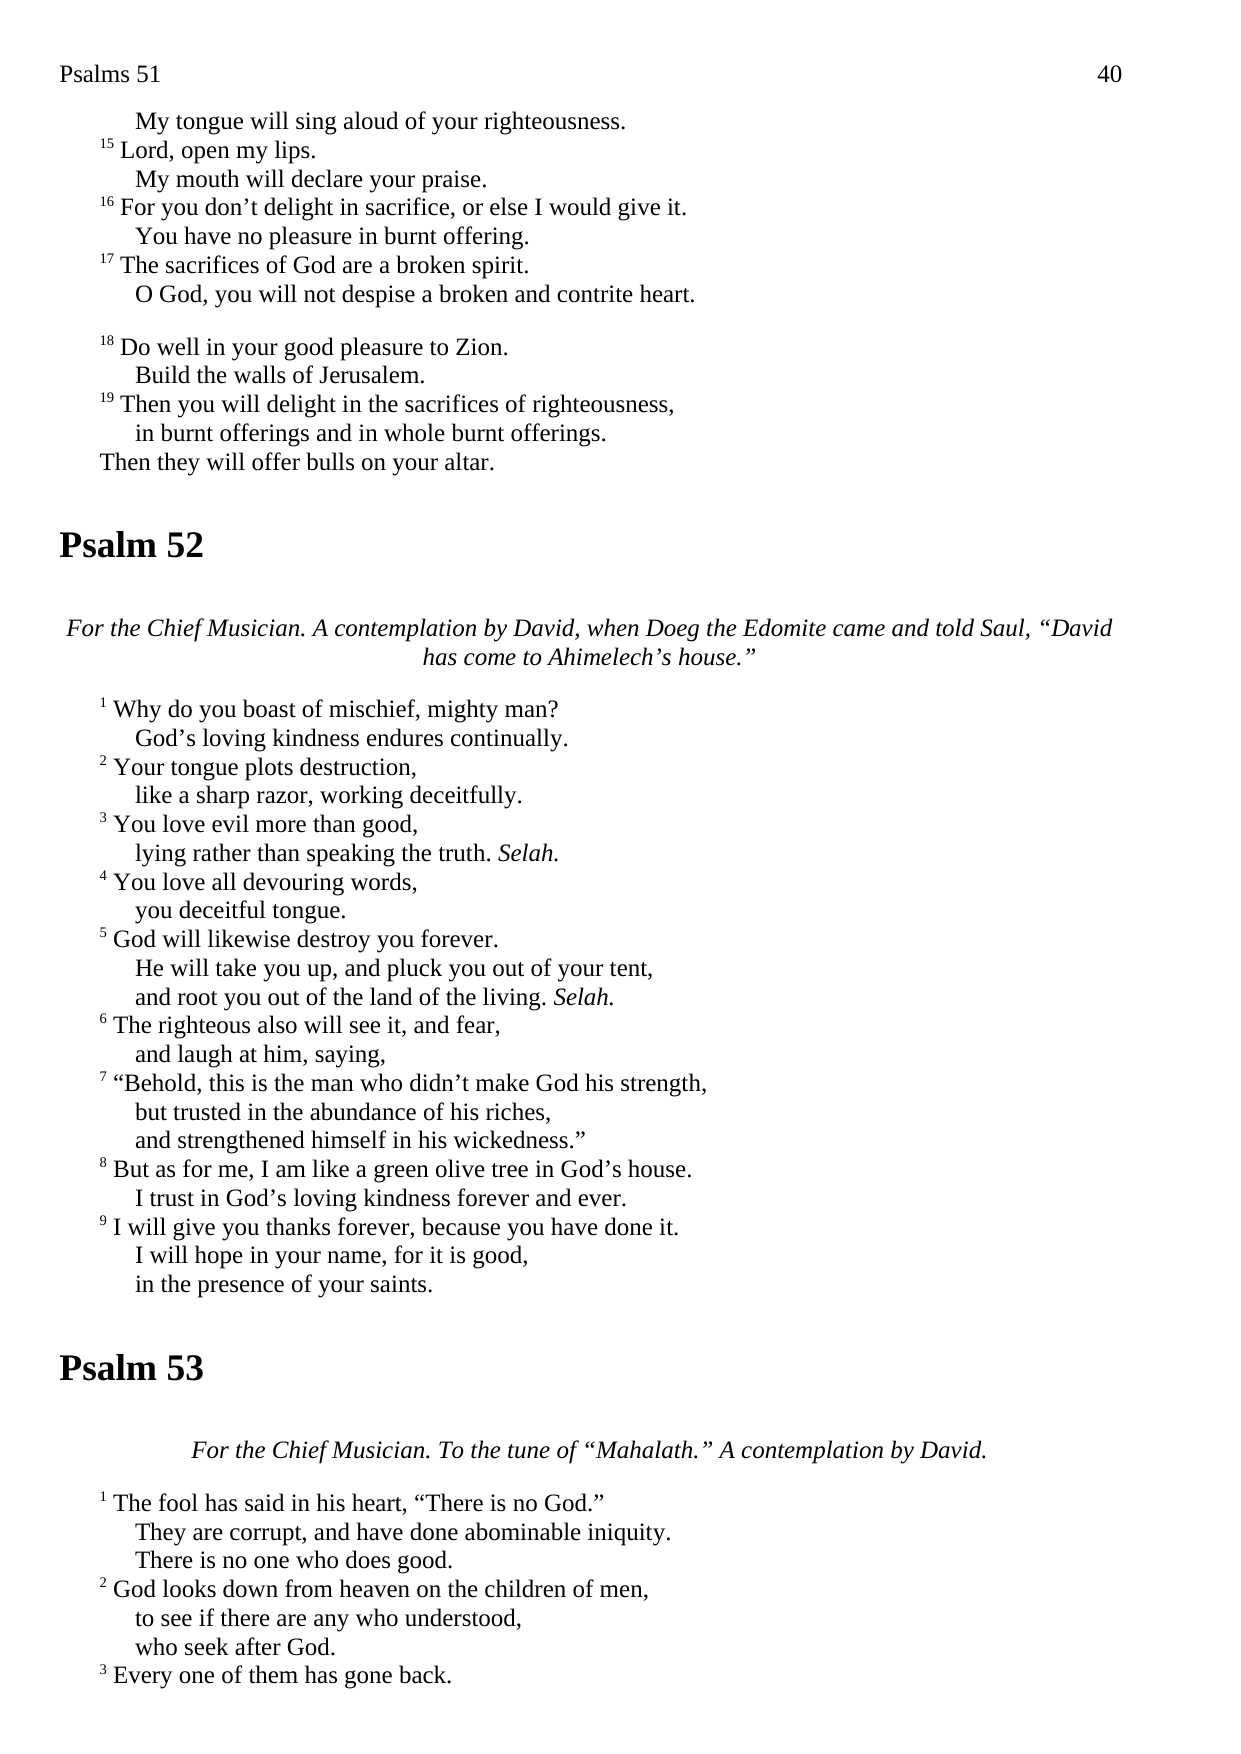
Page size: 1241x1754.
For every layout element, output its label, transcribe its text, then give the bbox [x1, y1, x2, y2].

text Psalm 52 [59, 523, 1122, 566]
text in the presence of your saints. [135, 1269, 1122, 1298]
text My tongue will sing aloud of your righteousness. [135, 106, 1122, 135]
text They are corrupt, and have done abominable iniquity. [135, 1517, 1122, 1546]
text He will take you up, and pluck you out of your tent, [135, 953, 1122, 982]
text you deceitful tongue. [135, 895, 1122, 924]
text 9 I will give you thanks forever, because you have done it. [99, 1212, 1122, 1240]
text 1 Why do you boast of mischief, mighty man? [99, 694, 1122, 723]
text and root you out of the land of the living. Selah. [135, 982, 1122, 1010]
text 3 You love evil more than good, [99, 809, 1122, 838]
text to see if there are any who understood, [135, 1603, 1122, 1632]
text like a sharp razor, working deceitfully. [135, 780, 1122, 809]
text who seek after God. [135, 1632, 1122, 1661]
text 18 Do well in your good pleasure to Zion. [99, 332, 1122, 360]
text 19 Then you will delight in the sacrifices of righteousness, [99, 389, 1122, 418]
text 3 Every one of them has gone back. [99, 1661, 1122, 1689]
text Build the walls of Jerusalem. [135, 360, 1122, 389]
text lying rather than speaking the truth. Selah. [135, 838, 1122, 867]
text I will hope in your name, for it is good, [135, 1240, 1122, 1269]
text 2 Your tongue plots destruction, [99, 752, 1122, 780]
text Then they will offer bulls on your altar. [99, 447, 1122, 475]
text 8 But as for me, I am like a green olive tree in God’s house. [99, 1154, 1122, 1183]
text God’s loving kindness endures continually. [135, 723, 1122, 752]
text For the Chief Musician. A contemplation by David, when Doeg the Edomite came and told Saul, “David has come to Ahimelech’s house.” [59, 613, 1122, 671]
text but trusted in the abundance of his riches, [135, 1097, 1122, 1125]
text 7 “Behold, this is the man who didn’t make God his strength, [99, 1068, 1122, 1097]
text 6 The righteous also will see it, and fear, [99, 1010, 1122, 1039]
text Psalm 53 [59, 1345, 1122, 1388]
text 4 You love all devouring words, [99, 867, 1122, 895]
text There is no one who does good. [135, 1546, 1122, 1574]
text I trust in God’s loving kindness forever and ever. [135, 1183, 1122, 1212]
text O God, you will not despise a broken and contrite heart. [135, 279, 1122, 307]
text and laugh at him, saying, [135, 1039, 1122, 1068]
text in burnt offerings and in whole burnt offerings. [135, 418, 1122, 447]
text and strengthened himself in his wickedness.” [135, 1125, 1122, 1154]
text 1 The fool has said in his heart, “There is no God.” [99, 1488, 1122, 1517]
text My mouth will declare your praise. [135, 164, 1122, 192]
text 2 God looks down from heaven on the children of men, [99, 1574, 1122, 1603]
text 15 Lord, open my lips. [99, 135, 1122, 164]
text For the Chief Musician. To the tune of “Mahalath.” A contemplation by David. [59, 1436, 1122, 1464]
text 17 The sacrifices of God are a broken spirit. [99, 250, 1122, 279]
text 16 For you don’t delight in sacrifice, or else I would give it. [99, 192, 1122, 221]
text You have no pleasure in burnt offering. [135, 221, 1122, 250]
text 5 God will likewise destroy you forever. [99, 924, 1122, 953]
